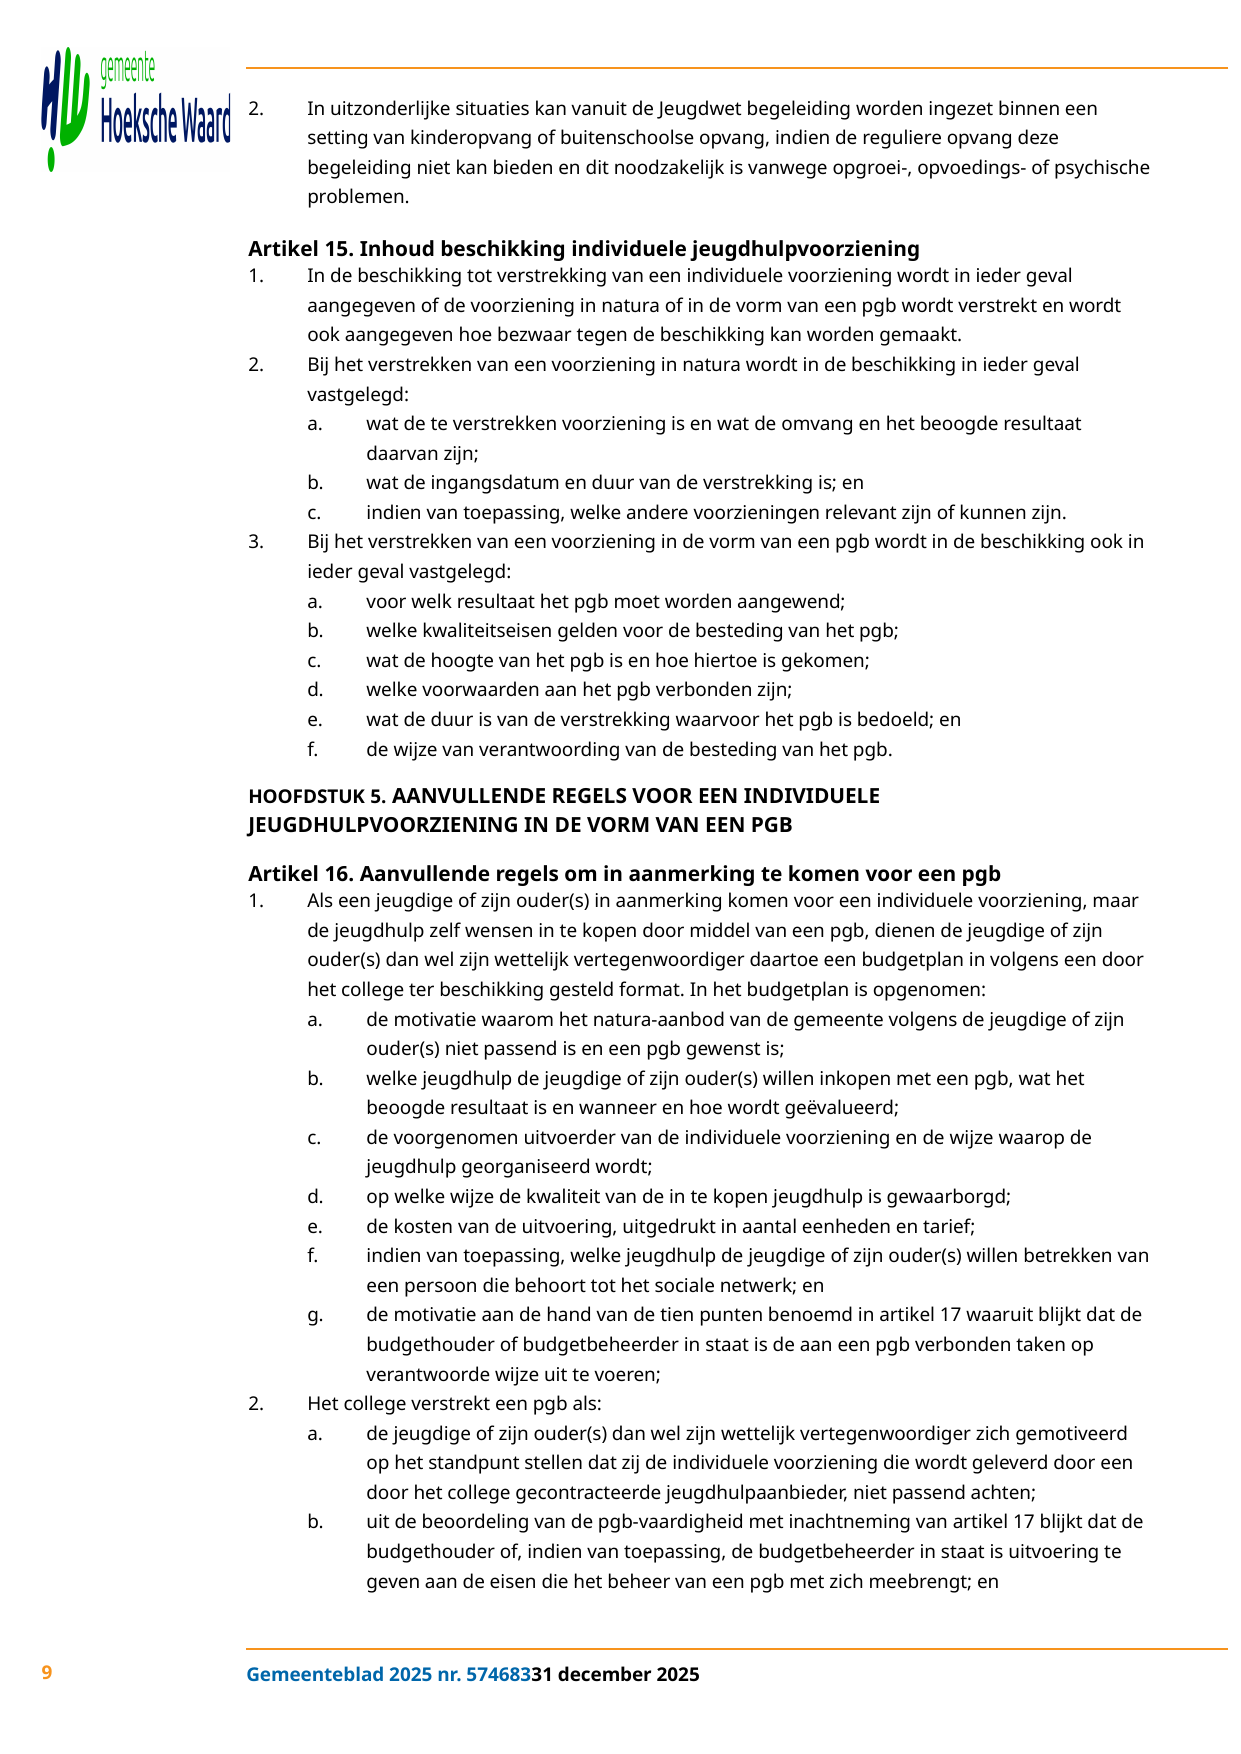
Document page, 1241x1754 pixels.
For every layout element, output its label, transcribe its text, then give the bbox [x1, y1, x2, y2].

text HOOFDSTUK 5. AANVULLENDE REGELS VOOR EEN INDIVIDUELE JEUGDHULPVOORZIENING IN DE VORM VAN EEN PGB [248, 781, 1152, 838]
list wat de duur is van de verstrekking waarvoor het pgb is bedoeld; en [307, 706, 1152, 732]
list Als een jeugdige of zijn ouder(s) in aanmerking komen voor een individuele voorziening, maar de jeugdhulp zelf wensen in te kopen door middel van een pgb, dienen de jeugdige of zijn ouder(s) dan wel zijn wettelijk vertegenwoordiger daartoe een budgetplan in volgens een door het college ter beschikking gesteld format. In het budgetplan is opgenomen: [248, 887, 1152, 1002]
list welke jeugdhulp de jeugdige of zijn ouder(s) willen inkopen met een pgb, wat het beoogde resultaat is en wanneer en hoe wordt geëvalueerd; [307, 1065, 1152, 1120]
picture [41, 47, 231, 172]
list wat de te verstrekken voorziening is en wat de omvang en het beoogde resultaat daarvan zijn; [307, 410, 1152, 466]
list wat de ingangsdatum en duur van de verstrekking is; en [307, 469, 1152, 495]
list de motivatie aan de hand van de tien punten benoemd in artikel 17 waaruit blijkt dat de budgethouder of budgetbeheerder in staat is de aan een pgb verbonden taken op verantwoorde wijze uit te voeren; [307, 1302, 1152, 1387]
list indien van toepassing, welke andere voorzieningen relevant zijn of kunnen zijn. [307, 499, 1152, 525]
list de motivatie waarom het natura-aanbod van de gemeente volgens de jeugdige of zijn ouder(s) niet passend is en een pgb gewenst is; [307, 1006, 1152, 1061]
list Bij het verstrekken van een voorziening in natura wordt in de beschikking in ieder geval vastgelegd: [248, 351, 1152, 406]
list de kosten van de uitvoering, uitgedrukt in aantal eenheden en tarief; [307, 1213, 1152, 1239]
list de jeugdige of zijn ouder(s) dan wel zijn wettelijk vertegenwoordiger zich gemotiveerd op het standpunt stellen dat zij de individuele voorziening die wordt geleverd door een door het college gecontracteerde jeugdhulpaanbieder, niet passend achten; [307, 1420, 1152, 1505]
list voor welk resultaat het pgb moet worden aangewend; [307, 588, 1152, 613]
list Bij het verstrekken van een voorziening in de vorm van een pgb wordt in de beschikking ook in ieder geval vastgelegd: [248, 529, 1152, 584]
list wat de hoogte van het pgb is en hoe hiertoe is gekomen; [307, 647, 1152, 673]
list In uitzonderlijke situaties kan vanuit de Jeugdwet begeleiding worden ingezet binnen een setting van kinderopvang of buitenschoolse opvang, indien de reguliere opvang deze begeleiding niet kan bieden en dit noodzakelijk is vanwege opgroei-, opvoedings- of psychische problemen. [248, 95, 1152, 209]
list uit de beoordeling van de pgb-vaardigheid met inachtneming van artikel 17 blijkt dat de budgethouder of, indien van toepassing, de budgetbeheerder in staat is uitvoering te geven aan de eisen die het beheer van een pgb met zich meebrengt; en [307, 1509, 1152, 1594]
list indien van toepassing, welke jeugdhulp de jeugdige of zijn ouder(s) willen betrekken van een persoon die behoort tot het sociale netwerk; en [307, 1242, 1152, 1298]
list de wijze van verantwoording van de besteding van het pgb. [307, 736, 1152, 761]
text Artikel 16. Aanvullende regels om in aanmerking te komen voor een pgb [248, 859, 1152, 887]
list welke kwaliteitseisen gelden voor de besteding van het pgb; [307, 617, 1152, 643]
list de voorgenomen uitvoerder van de individuele voorziening en de wijze waarop de jeugdhulp georganiseerd wordt; [307, 1124, 1152, 1179]
list Het college verstrekt een pgb als: [248, 1390, 1152, 1416]
list op welke wijze de kwaliteit van de in te kopen jeugdhulp is gewaarborgd; [307, 1183, 1152, 1209]
list In de beschikking tot verstrekking van een individuele voorziening wordt in ieder geval aangegeven of de voorziening in natura of in de vorm van een pgb wordt verstrekt en wordt ook aangegeven hoe bezwaar tegen de beschikking kan worden gemaakt. [248, 262, 1152, 347]
list welke voorwaarden aan het pgb verbonden zijn; [307, 677, 1152, 702]
text Artikel 15. Inhoud beschikking individuele jeugdhulpvoorziening [248, 234, 1152, 262]
